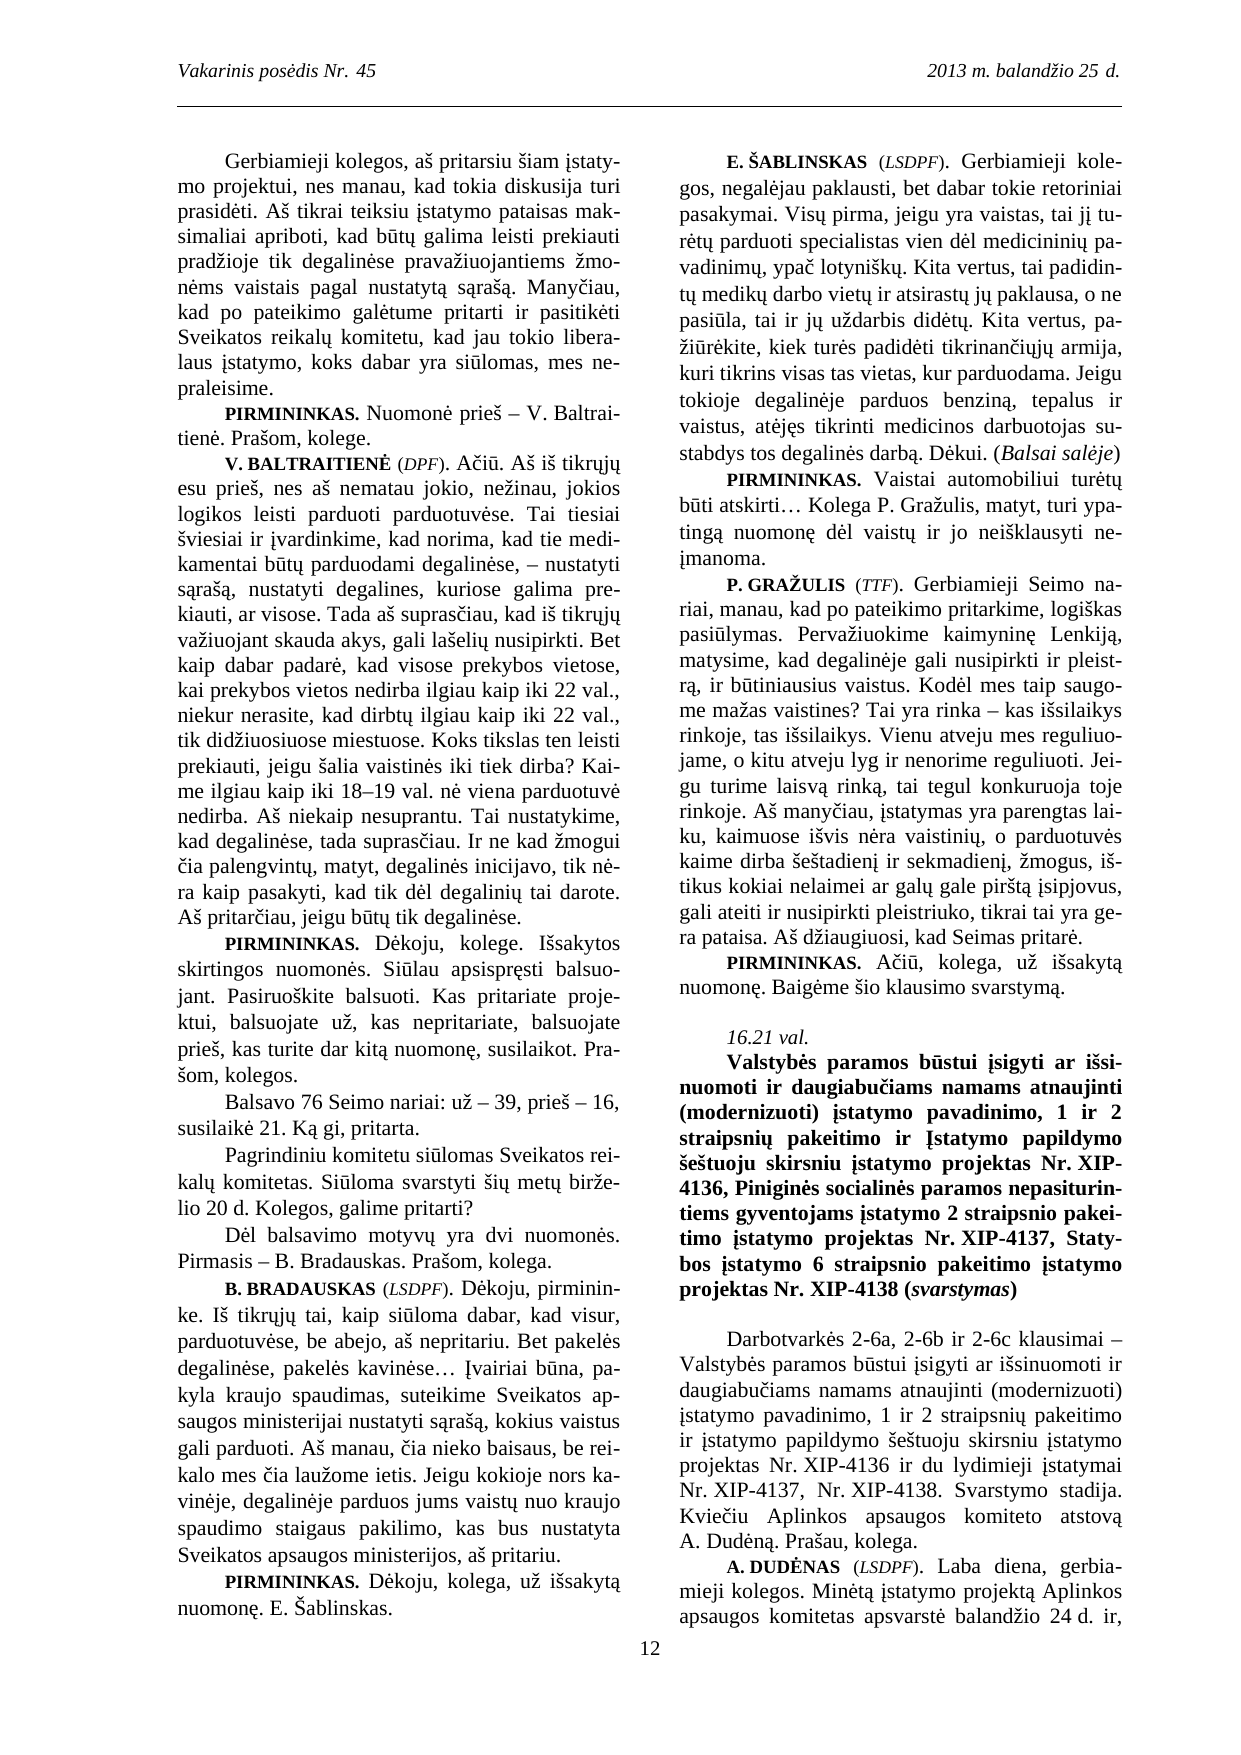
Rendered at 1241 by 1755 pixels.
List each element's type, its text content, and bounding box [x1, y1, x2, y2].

text PIRMININKAS. Dė­ko­ju, ko­le­ge. Iš­sa­ky­tos skir­tin­gos nuo­mo­nės. Siū­lau ap­si­spręs­ti bal­suo­jant. Pa­si­ruoš­ki­te bal­suo­ti. Kas pri­ta­ria­te pro­je­ktui, bal­suo­ja­te už, kas ne­pri­ta­ria­te, bal­suo­ja­te prieš, kas tu­ri­te dar ki­tą nuo­mo­nę, su­si­lai­kot. Pra­šom, ko­le­gos. [177, 929, 620, 1088]
text Bal­sa­vo 76 Sei­mo na­riai: už – 39, prieš – 16, su­si­lai­kė 21. Ką gi, pri­tar­ta. [177, 1088, 620, 1141]
text P. GRAŽULIS (TTF). Ger­bia­mie­ji Sei­mo na­riai, ma­nau, kad po pa­tei­ki­mo pri­tar­ki­me, lo­giš­kas pa­siū­ly­mas. Per­va­žiuo­ki­me kai­my­ni­nę Len­ki­ją, ma­ty­si­me, kad de­ga­li­nė­je ga­li nu­si­pirk­ti ir pleist­rą, ir bū­ti­niau­sius vais­tus. Ko­dėl mes taip sau­go­me ma­žas vais­ti­nes? Tai yra rin­ka – kas iš­si­lai­kys rin­ko­je, tas iš­si­lai­kys. Vie­nu at­ve­ju mes re­gu­liuo­ja­me, o ki­tu at­ve­ju lyg ir ne­no­ri­me re­gu­liuo­ti. Jei­gu tu­ri­me lais­vą rin­ką, tai te­gul kon­ku­ruo­ja to­je rin­ko­je. Aš ma­ny­čiau, įsta­ty­mas yra pa­reng­tas lai­ku, kai­muo­se iš­vis nė­ra vais­ti­nių, o par­duo­tu­vės kai­me dir­ba šeš­ta­die­nį ir sek­ma­die­nį, žmo­gus, iš­ti­kus ko­kiai ne­lai­mei ar ga­lų ga­le pirš­tą įsi­pjo­vus, ga­li at­ei­ti ir nu­si­pirk­ti pleist­riu­ko, tik­rai tai yra ge­ra pa­tai­sa. Aš džiau­giuo­si, kad Sei­mas pri­ta­rė. [679, 571, 1122, 949]
text A. DUDĖNAS (LSDPF). La­ba die­na, ger­bia­mie­ji ko­le­gos. Mi­nė­tą įsta­ty­mo pro­jek­tą Ap­lin­kos ap­sau­gos ko­mi­te­tas ap­svars­tė ba­lan­džio 24 d. ir, [679, 1553, 1122, 1629]
text E. ŠABLINSKAS (LSDPF). Ger­bia­mie­ji ko­le­gos, ne­ga­lė­jau pa­klaus­ti, bet da­bar to­kie re­to­ri­niai pa­sa­ky­mai. Vi­sų pir­ma, jei­gu yra vais­tas, tai jį tu­rė­tų par­duo­ti spe­cia­lis­tas vien dėl me­di­ci­ni­nių pa­va­di­ni­mų, ypač lo­ty­niš­kų. Ki­ta ver­tus, tai pa­di­din­tų me­di­kų dar­bo vie­tų ir at­si­ras­tų jų pa­klau­sa, o ne pa­siū­la, tai ir jų už­dar­bis di­dė­tų. Ki­ta ver­tus, pa­žiū­rė­ki­te, kiek tu­rės pa­di­dė­ti tik­ri­nan­čių­jų ar­mi­ja, ku­ri tik­rins vi­sas tas vie­tas, kur par­duo­da­ma. Jei­gu to­kio­je de­ga­li­nė­je par­duos ben­zi­ną, te­pa­lus ir vais­tus, at­ėjęs tik­rin­ti me­di­ci­nos dar­buo­to­jas su­stab­dys tos de­ga­li­nės dar­bą. Dė­kui. (Bal­sai sa­lė­je) [679, 148, 1122, 465]
text Vals­ty­bės pa­ra­mos būs­tui įsi­gy­ti ar iš­si­nuo­mo­ti ir dau­gia­bu­čiams na­mams at­nau­jin­ti (mo­der­ni­zuo­ti) įsta­ty­mo pa­va­di­ni­mo, 1 ir 2 strai­ps­nių pa­kei­ti­mo ir Įsta­ty­mo pa­pil­dy­mo šeš­tuo­ju skir­sniu įsta­ty­mo pro­jek­tas Nr. XIP-4136, Pi­ni­gi­nės so­cia­li­nės pa­ra­mos ne­pa­si­tu­rin­tiems gy­ven­to­jams įsta­ty­mo 2 straips­nio pa­kei­ti­mo įsta­ty­mo pro­jek­tas Nr. XIP-4137, Sta­ty­bos įsta­ty­mo 6 straips­nio pa­kei­ti­mo įsta­ty­mo pro­jek­tas Nr. XIP-4138 (svars­ty­mas) [679, 1049, 1122, 1301]
text PIRMININKAS. Ačiū, ko­le­ga, už iš­sa­ky­tą nuo­mo­nę. Bai­gė­me šio klau­si­mo svars­ty­mą. [679, 949, 1122, 999]
text Pa­grin­di­niu ko­mi­te­tu siū­lo­mas Svei­ka­tos rei­ka­lų ko­mi­te­tas. Siū­lo­ma svars­ty­ti šių me­tų bir­že­lio 20 d. Ko­le­gos, ga­li­me pri­tar­ti? [177, 1141, 620, 1221]
text PIRMININKAS. Nuo­mo­nė prieš – V. Bal­trai­tie­nė. Pra­šom, ko­le­ge. [177, 400, 620, 450]
text PIRMININKAS. Vais­tai au­to­mo­bi­liui tu­rė­tų bū­ti at­skir­ti… Ko­le­ga P. Gra­žu­lis, ma­tyt, tu­ri ypa­tin­gą nuo­mo­nę dėl vais­tų ir jo ne­iš­klau­sy­ti ne­įmano­ma. [679, 465, 1122, 571]
text Dėl bal­sa­vi­mo mo­ty­vų yra dvi nuo­mo­nės. Pir­ma­sis – B. Bra­daus­kas. Pra­šom, ko­le­ga. [177, 1221, 620, 1274]
text PIRMININKAS. Dė­ko­ju, ko­le­ga, už iš­sa­ky­tą nuo­mo­nę. E. Šab­lins­kas. [177, 1567, 620, 1620]
text 16.21 val. [726, 1025, 1122, 1049]
text Ger­bia­mie­ji ko­le­gos, aš pri­tar­siu šiam įsta­ty­mo pro­jek­tui, nes ma­nau, kad to­kia dis­ku­si­ja tu­ri pra­si­dė­ti. Aš tik­rai teik­siu įsta­ty­mo pa­tai­sas mak­si­ma­liai ap­ri­bo­ti, kad bū­tų ga­li­ma leis­ti pre­kiau­ti pra­džio­je tik de­ga­li­nė­se pra­va­žiuo­jan­tiems žmo­nėms vais­tais pa­gal nu­sta­ty­tą są­ra­šą. Ma­ny­čiau, kad po pa­tei­ki­mo ga­lė­tu­me pri­tar­ti ir pa­si­ti­kė­ti Svei­ka­tos rei­ka­lų ko­mi­te­tu, kad jau to­kio li­be­ra­laus įsta­ty­mo, koks da­bar yra siū­lo­mas, mes ne­pra­lei­si­me. [177, 148, 620, 400]
text B. BRADAUSKAS (LSDPF). Dė­ko­ju, pir­mi­nin­ke. Iš tik­rų­jų tai, kaip siū­lo­ma da­bar, kad vi­sur, par­duo­tu­vė­se, be abe­jo, aš ne­pri­ta­riu. Bet pa­ke­lės de­ga­li­nė­se, pa­ke­lės ka­vi­nė­se… Įvai­riai bū­na, pa­ky­la krau­jo spau­di­mas, su­tei­ki­me Svei­ka­tos ap­sau­gos mi­nis­te­ri­jai nu­sta­ty­ti są­ra­šą, ko­kius vais­tus ga­li par­duo­ti. Aš ma­nau, čia nie­ko bai­saus, be rei­ka­lo mes čia lau­žo­me ie­tis. Jei­gu ko­kio­je nors ka­vi­nė­je, de­ga­li­nė­je par­duos jums vais­tų nuo krau­jo spau­di­mo stai­gaus pa­ki­li­mo, kas bus nu­sta­ty­ta Svei­ka­tos ap­sau­gos mi­nis­te­ri­jos, aš pri­ta­riu. [177, 1274, 620, 1567]
text V. BALTRAITIENĖ (DPF). Ačiū. Aš iš tik­rų­jų esu prieš, nes aš ne­ma­tau jo­kio, ne­ži­nau, jo­kios lo­gi­kos leis­ti par­duo­ti par­duo­tu­vė­se. Tai tie­siai švie­siai ir įvar­din­ki­me, kad no­ri­ma, kad tie me­di­ka­men­tai bū­tų par­duo­da­mi de­ga­li­nė­se, – nu­sta­ty­ti są­ra­šą, nu­sta­ty­ti de­ga­li­nes, ku­rio­se ga­li­ma pre­kiau­ti, ar vi­so­se. Ta­da aš su­pras­čiau, kad iš tik­rų­jų va­žiuo­jant skau­da akys, ga­li la­še­lių nu­si­pirk­ti. Bet kaip da­bar pa­da­rė, kad vi­so­se pre­ky­bos vie­to­se, kai pre­ky­bos vie­tos ne­dir­ba il­giau kaip iki 22 val., nie­kur ne­ra­si­te, kad dirb­tų il­giau kaip iki 22 val., tik di­džiuo­siuo­se mies­tuo­se. Koks tiks­las ten leis­ti pre­kiau­ti, jei­gu ša­lia vais­ti­nės iki tiek dir­ba? Kai­me il­giau kaip iki 18–19 val. nė vie­na par­duo­tu­vė ne­dir­ba. Aš nie­kaip ne­su­pran­tu. Tai nu­sta­ty­ki­me, kad de­ga­li­nė­se, ta­da su­pras­čiau. Ir ne kad žmo­gui čia pa­leng­vin­tų, ma­tyt, de­ga­li­nės ini­ci­ja­vo, tik nė­ra kaip pa­sa­ky­ti, kad tik dėl de­ga­li­nių tai da­ro­te. Aš pri­tar­čiau, jei­gu bū­tų tik de­ga­li­nė­se. [177, 450, 620, 929]
text Dar­bo­tvarkės 2-6a, 2-6b ir 2-6c klau­si­mai – Vals­ty­bės pa­ra­mos būs­tui įsi­gy­ti ar iš­si­nuo­mo­ti ir dau­gia­bu­čiams na­mams at­nau­jin­ti (mo­der­ni­zuo­ti) įsta­ty­mo pa­va­di­ni­mo, 1 ir 2 straips­nių pa­kei­ti­mo ir įsta­ty­mo pa­pil­dy­mo šeš­tuo­ju skir­sniu įsta­ty­mo pro­jek­tas Nr. XIP-4136 ir du ly­di­mie­ji įsta­ty­mai Nr. XIP-4137, Nr. XIP-4138. Svars­ty­mo sta­di­ja. Kvie­čiu Ap­lin­kos ap­sau­gos ko­mi­te­to at­sto­vą A. Du­dė­ną. Pra­šau, ko­le­ga. [679, 1326, 1122, 1553]
